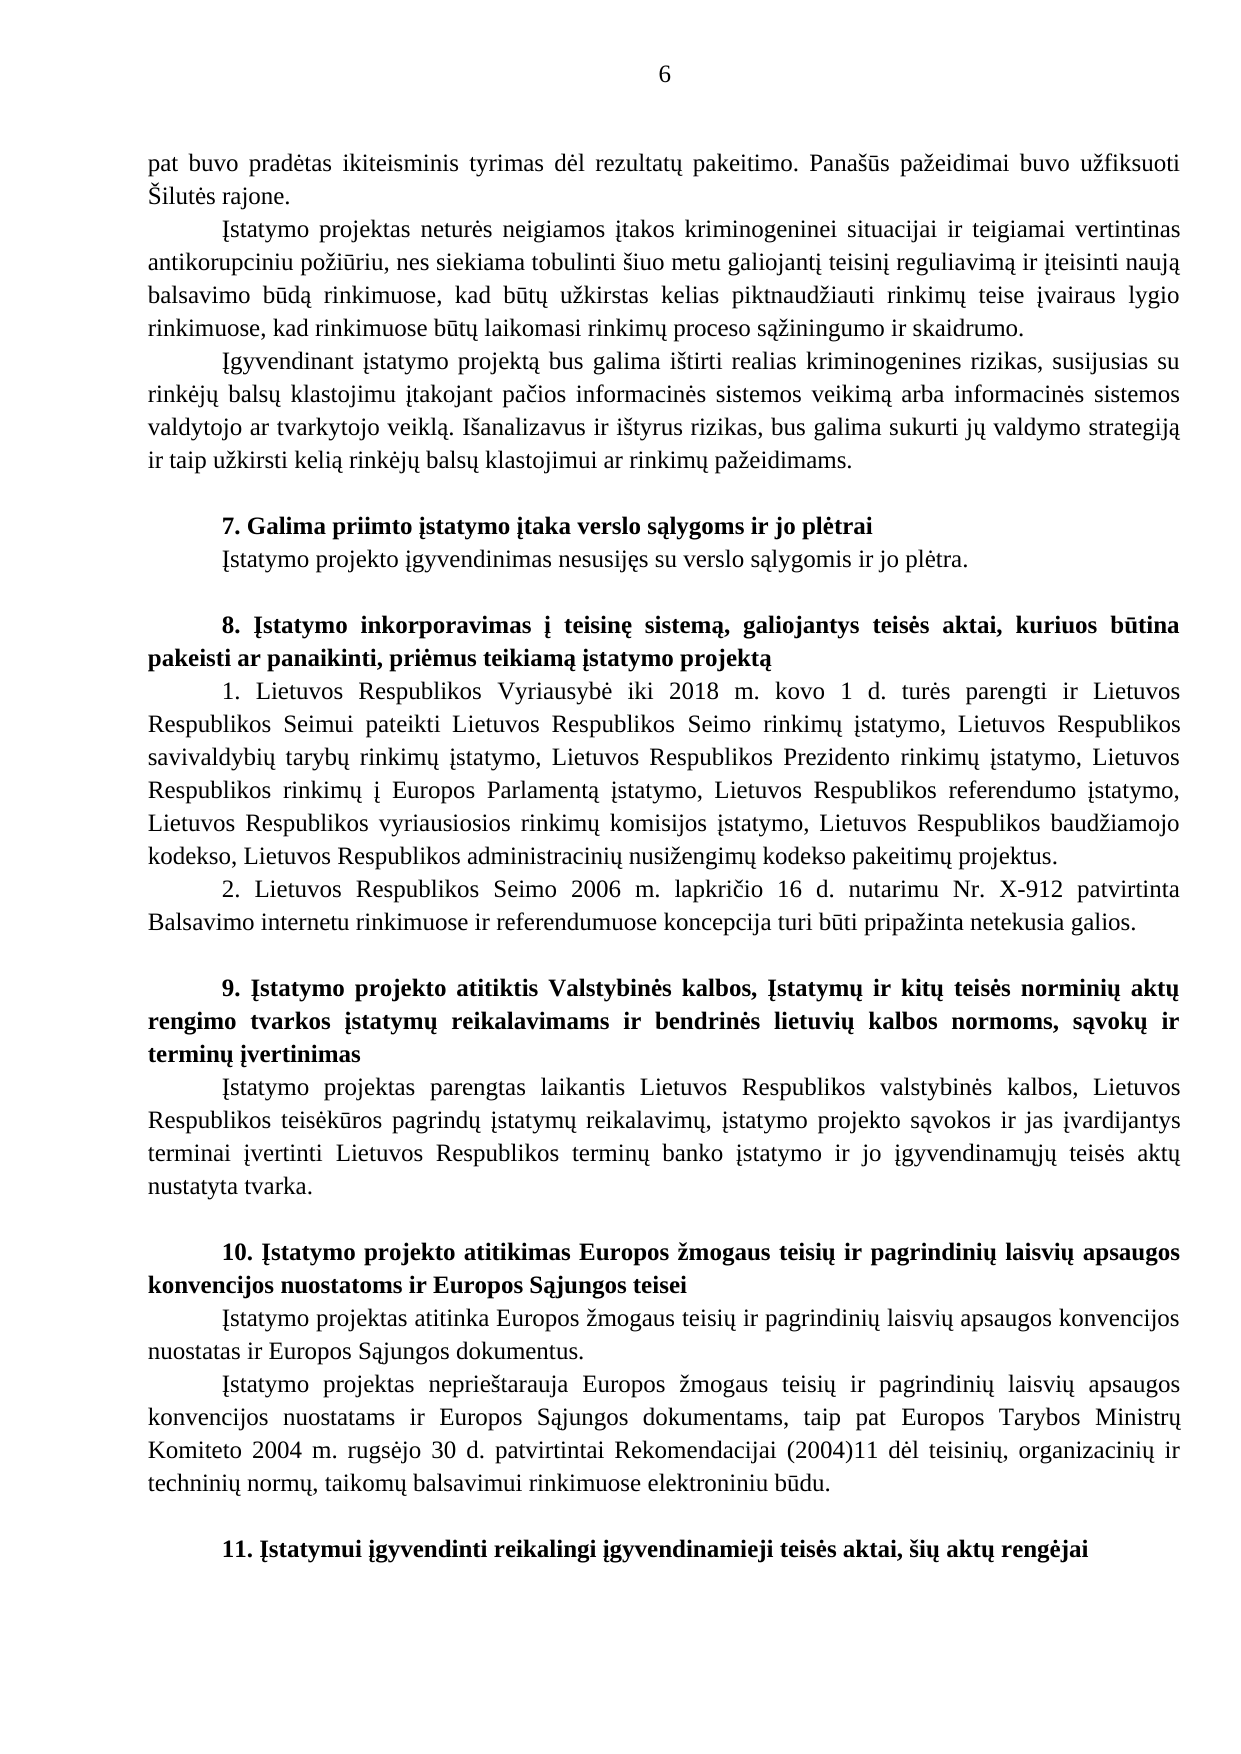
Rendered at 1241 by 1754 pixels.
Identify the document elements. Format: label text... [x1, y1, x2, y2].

text 8. Įstatymo inkorporavimas į teisinę sistemą, galiojantys teisės aktai, kuriuos būtina pakeisti ar panaikinti, priėmus teikiamą įstatymo projektą [148, 610, 1181, 672]
text Įstatymo projektas atitinka Europos žmogaus teisių ir pagrindinių laisvių apsaugos konvencijos nuostatas ir Europos Sąjungos dokumentus. [148, 1303, 1181, 1365]
text 7. Galima priimto įstatymo įtaka verslo sąlygoms ir jo plėtrai [148, 511, 1181, 540]
text 2. Lietuvos Respublikos Seimo 2006 m. lapkričio 16 d. nutarimu Nr. X-912 patvirtinta Balsavimo internetu rinkimuose ir referendumuose koncepcija turi būti pripažinta netekusia galios. [148, 874, 1181, 936]
text pat buvo pradėtas ikiteisminis tyrimas dėl rezultatų pakeitimo. Panašūs pažeidimai buvo užfiksuoti Šilutės rajone. [148, 148, 1181, 209]
text Įstatymo projekto įgyvendinimas nesusijęs su verslo sąlygomis ir jo plėtra. [148, 544, 1181, 573]
text 1. Lietuvos Respublikos Vyriausybė iki 2018 m. kovo 1 d. turės parengti ir Lietuvos Respublikos Seimui pateikti Lietuvos Respublikos Seimo rinkimų įstatymo, Lietuvos Respublikos savivaldybių tarybų rinkimų įstatymo, Lietuvos Respublikos Prezidento rinkimų įstatymo, Lietuvos Respublikos rinkimų į Europos Parlamentą įstatymo, Lietuvos Respublikos referendumo įstatymo, Lietuvos Respublikos vyriausiosios rinkimų komisijos įstatymo, Lietuvos Respublikos baudžiamojo kodekso, Lietuvos Respublikos administracinių nusižengimų kodekso pakeitimų projektus. [148, 676, 1181, 870]
text 9. Įstatymo projekto atitiktis Valstybinės kalbos, Įstatymų ir kitų teisės norminių aktų rengimo tvarkos įstatymų reikalavimams ir bendrinės lietuvių kalbos normoms, sąvokų ir terminų įvertinimas [148, 973, 1181, 1068]
text Įstatymo projektas parengtas laikantis Lietuvos Respublikos valstybinės kalbos, Lietuvos Respublikos teisėkūros pagrindų įstatymų reikalavimų, įstatymo projekto sąvokos ir jas įvardijantys terminai įvertinti Lietuvos Respublikos terminų banko įstatymo ir jo įgyvendinamųjų teisės aktų nustatyta tvarka. [148, 1072, 1181, 1200]
text 10. Įstatymo projekto atitikimas Europos žmogaus teisių ir pagrindinių laisvių apsaugos konvencijos nuostatoms ir Europos Sąjungos teisei [148, 1237, 1181, 1299]
text Įstatymo projektas neprieštarauja Europos žmogaus teisių ir pagrindinių laisvių apsaugos konvencijos nuostatams ir Europos Sąjungos dokumentams, taip pat Europos Tarybos Ministrų Komiteto 2004 m. rugsėjo 30 d. patvirtintai Rekomendacijai (2004)11 dėl teisinių, organizacinių ir techninių normų, taikomų balsavimui rinkimuose elektroniniu būdu. [148, 1369, 1181, 1497]
text 11. Įstatymui įgyvendinti reikalingi įgyvendinamieji teisės aktai, šių aktų rengėjai [148, 1534, 1181, 1563]
text Įgyvendinant įstatymo projektą bus galima ištirti realias kriminogenines rizikas, susijusias su rinkėjų balsų klastojimu įtakojant pačios informacinės sistemos veikimą arba informacinės sistemos valdytojo ar tvarkytojo veiklą. Išanalizavus ir ištyrus rizikas, bus galima sukurti jų valdymo strategiją ir taip užkirsti kelią rinkėjų balsų klastojimui ar rinkimų pažeidimams. [148, 346, 1181, 474]
text Įstatymo projektas neturės neigiamos įtakos kriminogeninei situacijai ir teigiamai vertintinas antikorupciniu požiūriu, nes siekiama tobulinti šiuo metu galiojantį teisinį reguliavimą ir įteisinti naują balsavimo būdą rinkimuose, kad būtų užkirstas kelias piktnaudžiauti rinkimų teise įvairaus lygio rinkimuose, kad rinkimuose būtų laikomasi rinkimų proceso sąžiningumo ir skaidrumo. [148, 214, 1181, 342]
